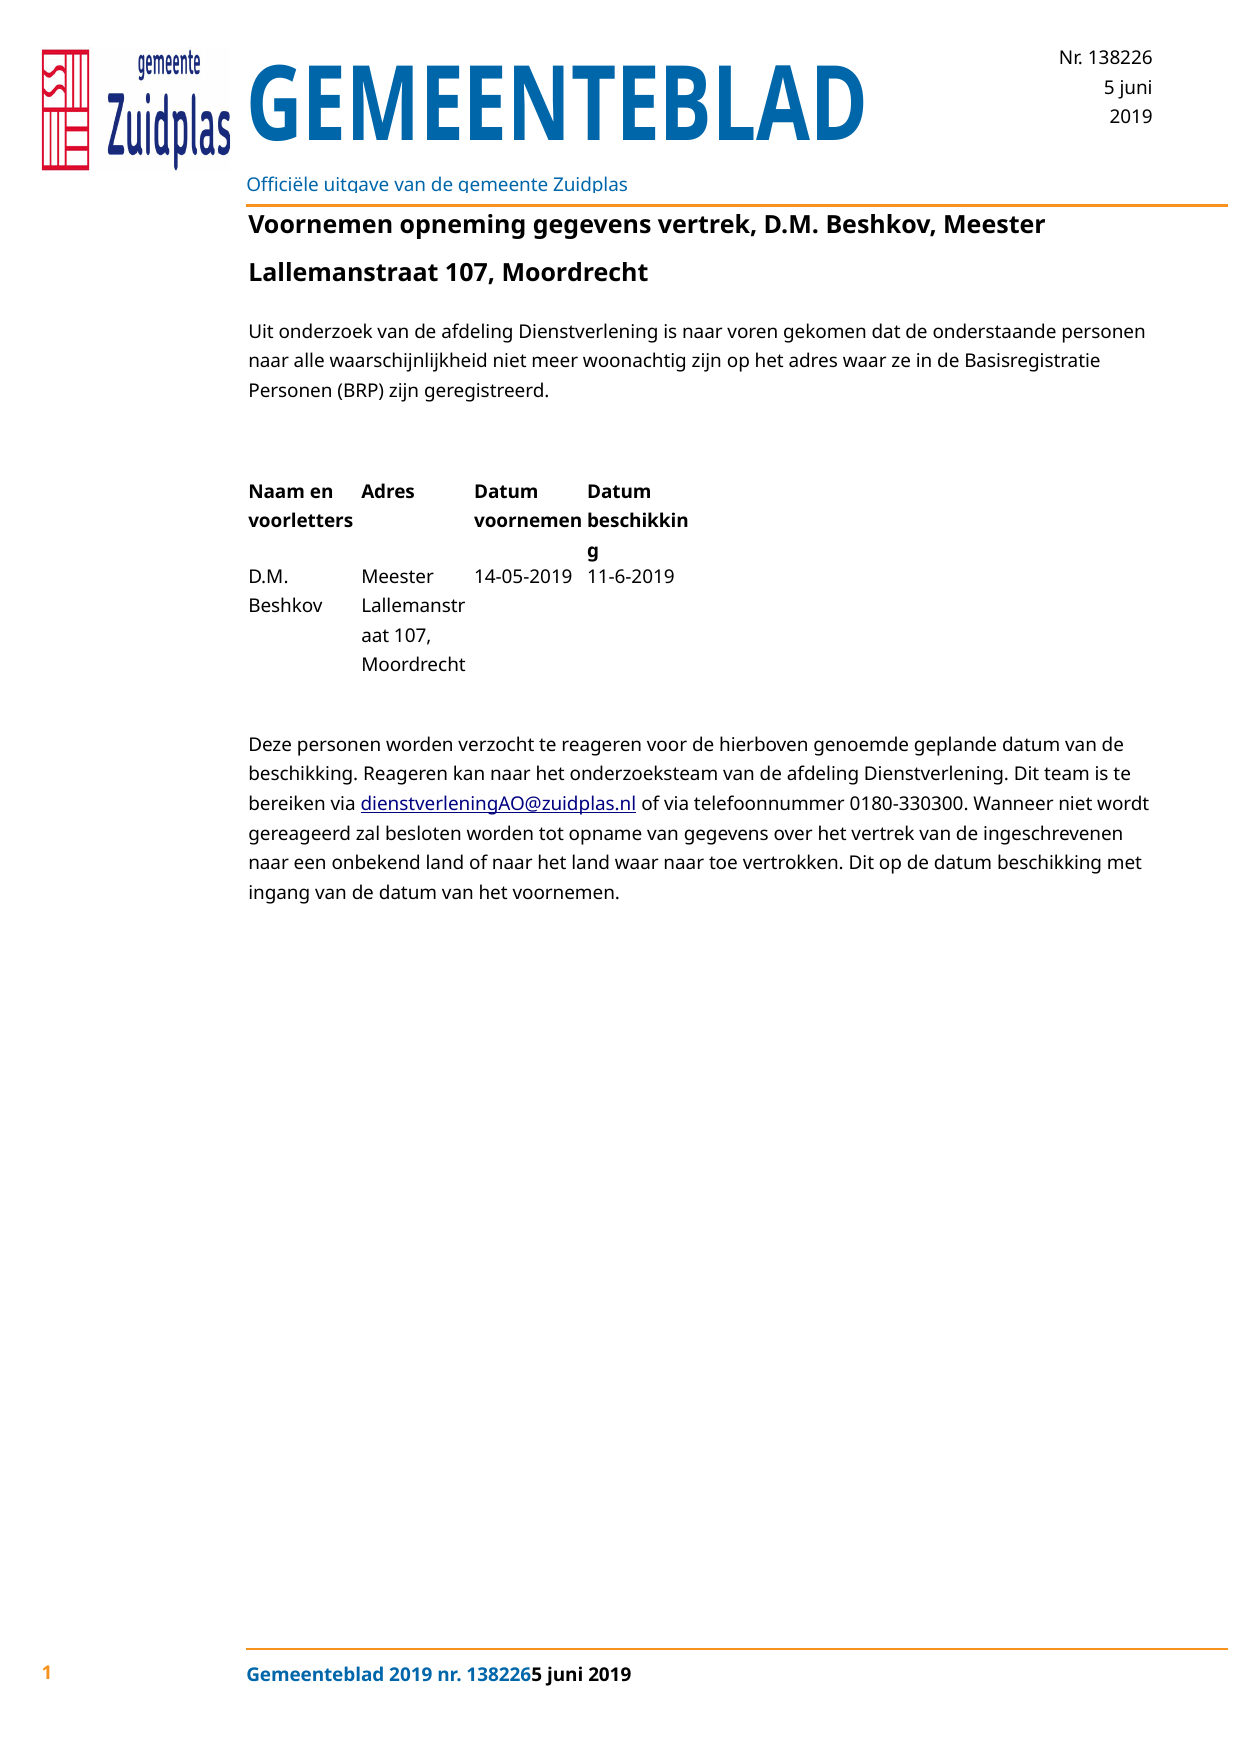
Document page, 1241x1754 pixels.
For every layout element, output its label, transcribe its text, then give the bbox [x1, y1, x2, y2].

text Voornemen opneming gegevens vertrek, D.M. Beshkov, Meester Lallemanstraat 107, Moordrecht [248, 207, 1152, 288]
table_header Naam en voorletters [248, 478, 361, 563]
text Uit onderzoek van de afdeling Dienstverlening is naar voren gekomen dat de onderstaande personen naar alle waarschijnlijkheid niet meer woonachtig zijn op het adres waar ze in de Basisregistratie Personen (BRP) zijn geregistreerd. [248, 318, 1152, 403]
table_cell 14-05-2019 [474, 563, 587, 677]
table_header Datum beschikking [587, 478, 700, 563]
picture [41, 47, 231, 172]
text Deze personen worden verzocht te reageren voor de hierboven genoemde geplande datum van de beschikking. Reageren kan naar het onderzoeksteam van de afdeling Dienstverlening. Dit team is te bereiken via dienstverleningAO@zuidplas.nl of via telefoonnummer 0180-330300. Wanneer niet wordt gereageerd zal besloten worden tot opname van gegevens over het vertrek van de ingeschrevenen naar een onbekend land of naar het land waar naar toe vertrokken. Dit op de datum beschikking met ingang van de datum van het voornemen. [248, 731, 1152, 905]
table_cell 11-6-2019 [587, 563, 700, 677]
table_header Datum voornemen [474, 478, 587, 563]
table_header Adres [361, 478, 474, 563]
table_cell D.M. Beshkov [248, 563, 361, 677]
table_cell Meester Lallemanstraat 107, Moordrecht [361, 563, 474, 677]
